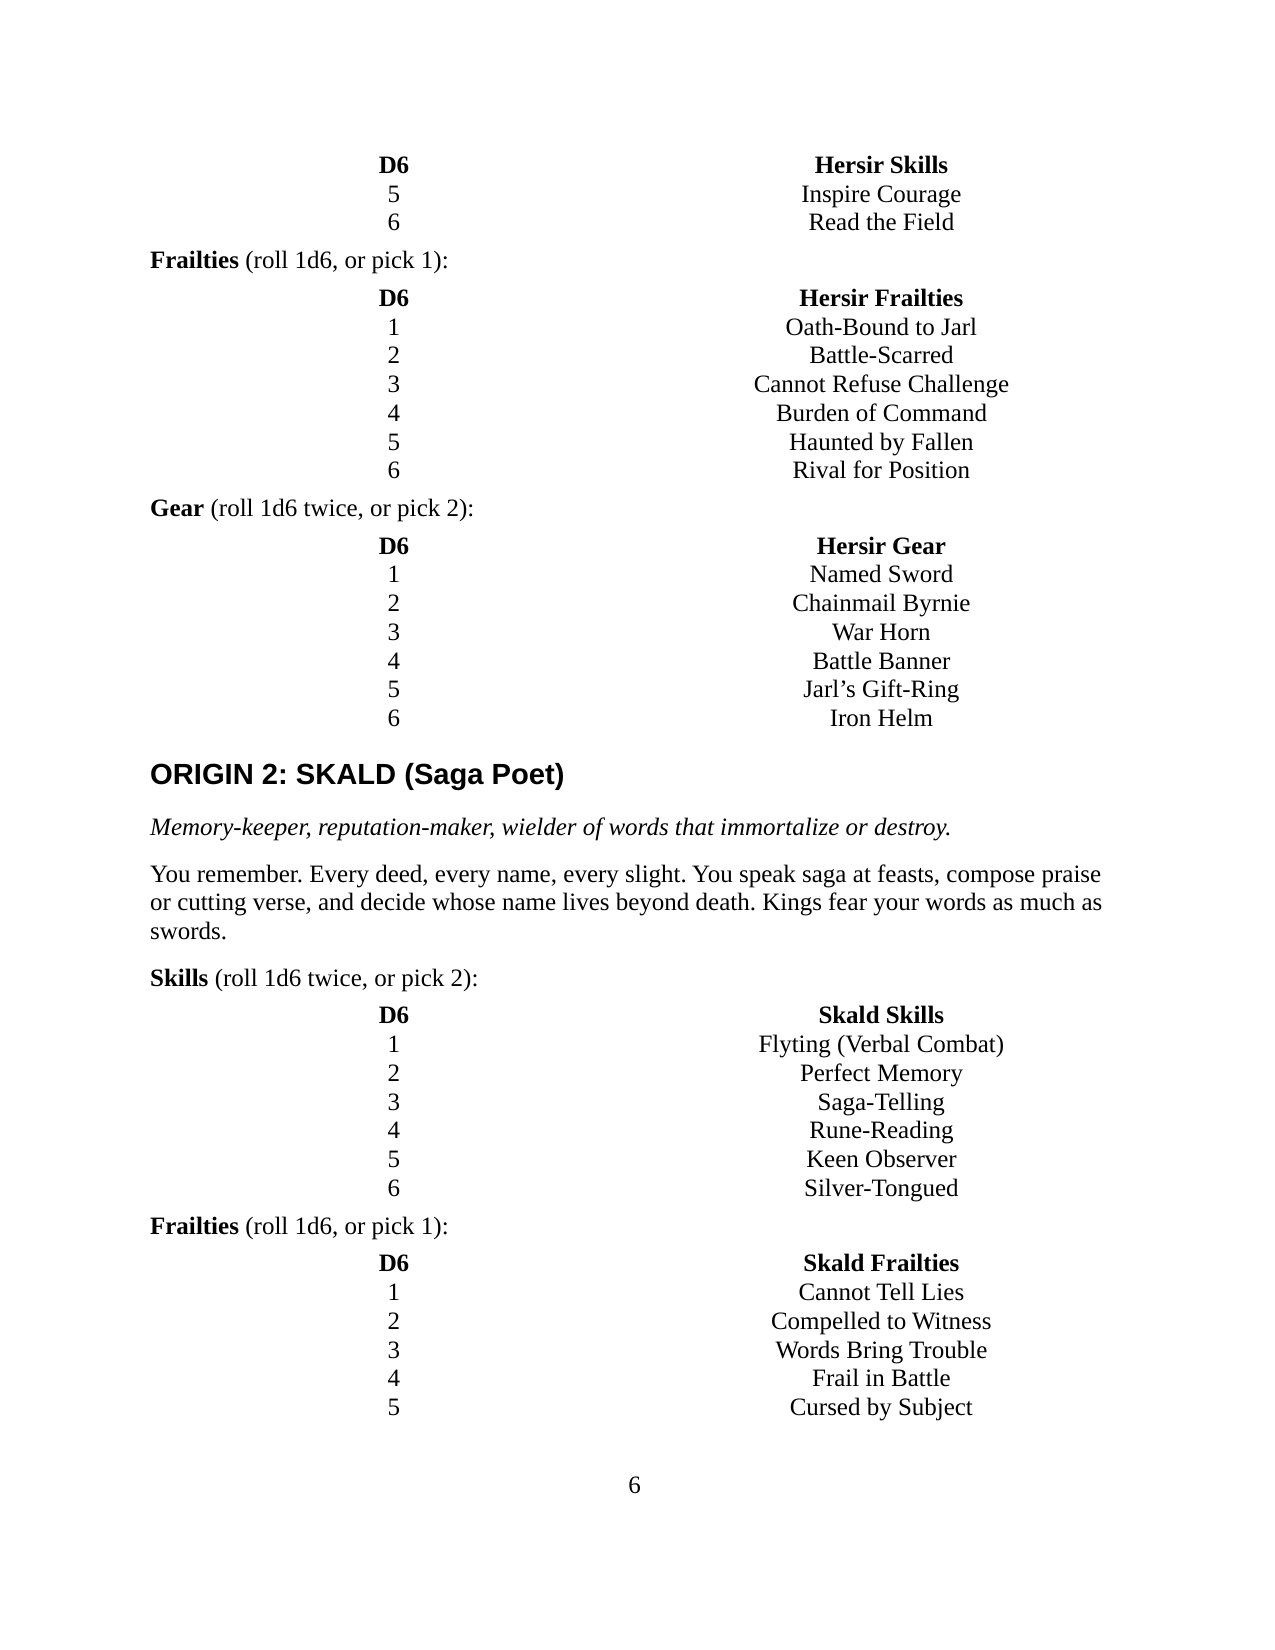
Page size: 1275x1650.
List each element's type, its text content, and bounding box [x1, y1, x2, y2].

table_header D6 [150, 1249, 637, 1277]
table_cell Rival for Position [638, 455, 1125, 484]
table_cell 5 [150, 675, 637, 703]
table_header Skald Skills [638, 1001, 1125, 1029]
table_cell Silver-Tongued [638, 1173, 1125, 1202]
text Gear (roll 1d6 twice, or pick 2): [150, 493, 1125, 522]
table_cell 3 [150, 1087, 637, 1116]
table_cell Rune-Reading [638, 1116, 1125, 1144]
table_cell 4 [150, 398, 637, 427]
subtitle ORIGIN 2: SKALD (Saga Poet) [150, 757, 1125, 791]
table_cell 2 [150, 1058, 637, 1087]
text Memory-keeper, reputation-maker, wielder of words that immortalize or destroy. [150, 812, 1125, 841]
text You remember. Every deed, every name, every slight. You speak saga at feasts, compose praise or cutting verse, and decide whose name lives beyond death. Kings fear your words as much as swords. [150, 859, 1125, 945]
table_cell 1 [150, 560, 637, 588]
table_cell Oath-Bound to Jarl [638, 312, 1125, 340]
table_cell Saga-Telling [638, 1087, 1125, 1116]
table_cell 6 [150, 455, 637, 484]
table_cell 2 [150, 1306, 637, 1335]
table_cell Flyting (Verbal Combat) [638, 1029, 1125, 1058]
text Frailties (roll 1d6, or pick 1): [150, 245, 1125, 274]
text Frailties (roll 1d6, or pick 1): [150, 1211, 1125, 1239]
table_cell 3 [150, 369, 637, 398]
table_cell Haunted by Fallen [638, 427, 1125, 455]
table_header Skald Frailties [638, 1249, 1125, 1277]
table_cell 5 [150, 1144, 637, 1173]
table_cell Compelled to Witness [638, 1306, 1125, 1335]
table_cell Frail in Battle [638, 1364, 1125, 1392]
table_header D6 [150, 283, 637, 312]
table_cell 3 [150, 617, 637, 646]
table_cell Inspire Courage [638, 179, 1125, 207]
table_header D6 [150, 150, 637, 179]
table_cell 6 [150, 703, 637, 732]
table_cell Battle-Scarred [638, 340, 1125, 369]
table_cell 3 [150, 1335, 637, 1363]
table_cell Chainmail Byrnie [638, 588, 1125, 617]
table_cell Cannot Tell Lies [638, 1277, 1125, 1306]
table_header D6 [150, 1001, 637, 1029]
table_cell 2 [150, 588, 637, 617]
table_cell 4 [150, 1364, 637, 1392]
table_cell War Horn [638, 617, 1125, 646]
table_header Hersir Skills [638, 150, 1125, 179]
table_cell Words Bring Trouble [638, 1335, 1125, 1363]
table_cell Keen Observer [638, 1144, 1125, 1173]
table_cell Cannot Refuse Challenge [638, 369, 1125, 398]
table_cell Jarl’s Gift-Ring [638, 675, 1125, 703]
table_cell Burden of Command [638, 398, 1125, 427]
table_cell Read the Field [638, 208, 1125, 236]
table_header Hersir Gear [638, 531, 1125, 559]
table_cell Perfect Memory [638, 1058, 1125, 1087]
table_header Hersir Frailties [638, 283, 1125, 312]
table_cell 5 [150, 179, 637, 207]
table_cell 4 [150, 646, 637, 674]
table_cell 6 [150, 1173, 637, 1202]
table_cell Battle Banner [638, 646, 1125, 674]
table_cell 4 [150, 1116, 637, 1144]
table_cell 5 [150, 1392, 637, 1421]
table_cell 2 [150, 340, 637, 369]
table_cell Cursed by Subject [638, 1392, 1125, 1421]
table_cell 1 [150, 1029, 637, 1058]
table_header D6 [150, 531, 637, 559]
table_cell Named Sword [638, 560, 1125, 588]
table_cell 1 [150, 1277, 637, 1306]
table_cell 5 [150, 427, 637, 455]
table_cell 6 [150, 208, 637, 236]
table_cell 1 [150, 312, 637, 340]
text Skills (roll 1d6 twice, or pick 2): [150, 963, 1125, 992]
table_cell Iron Helm [638, 703, 1125, 732]
